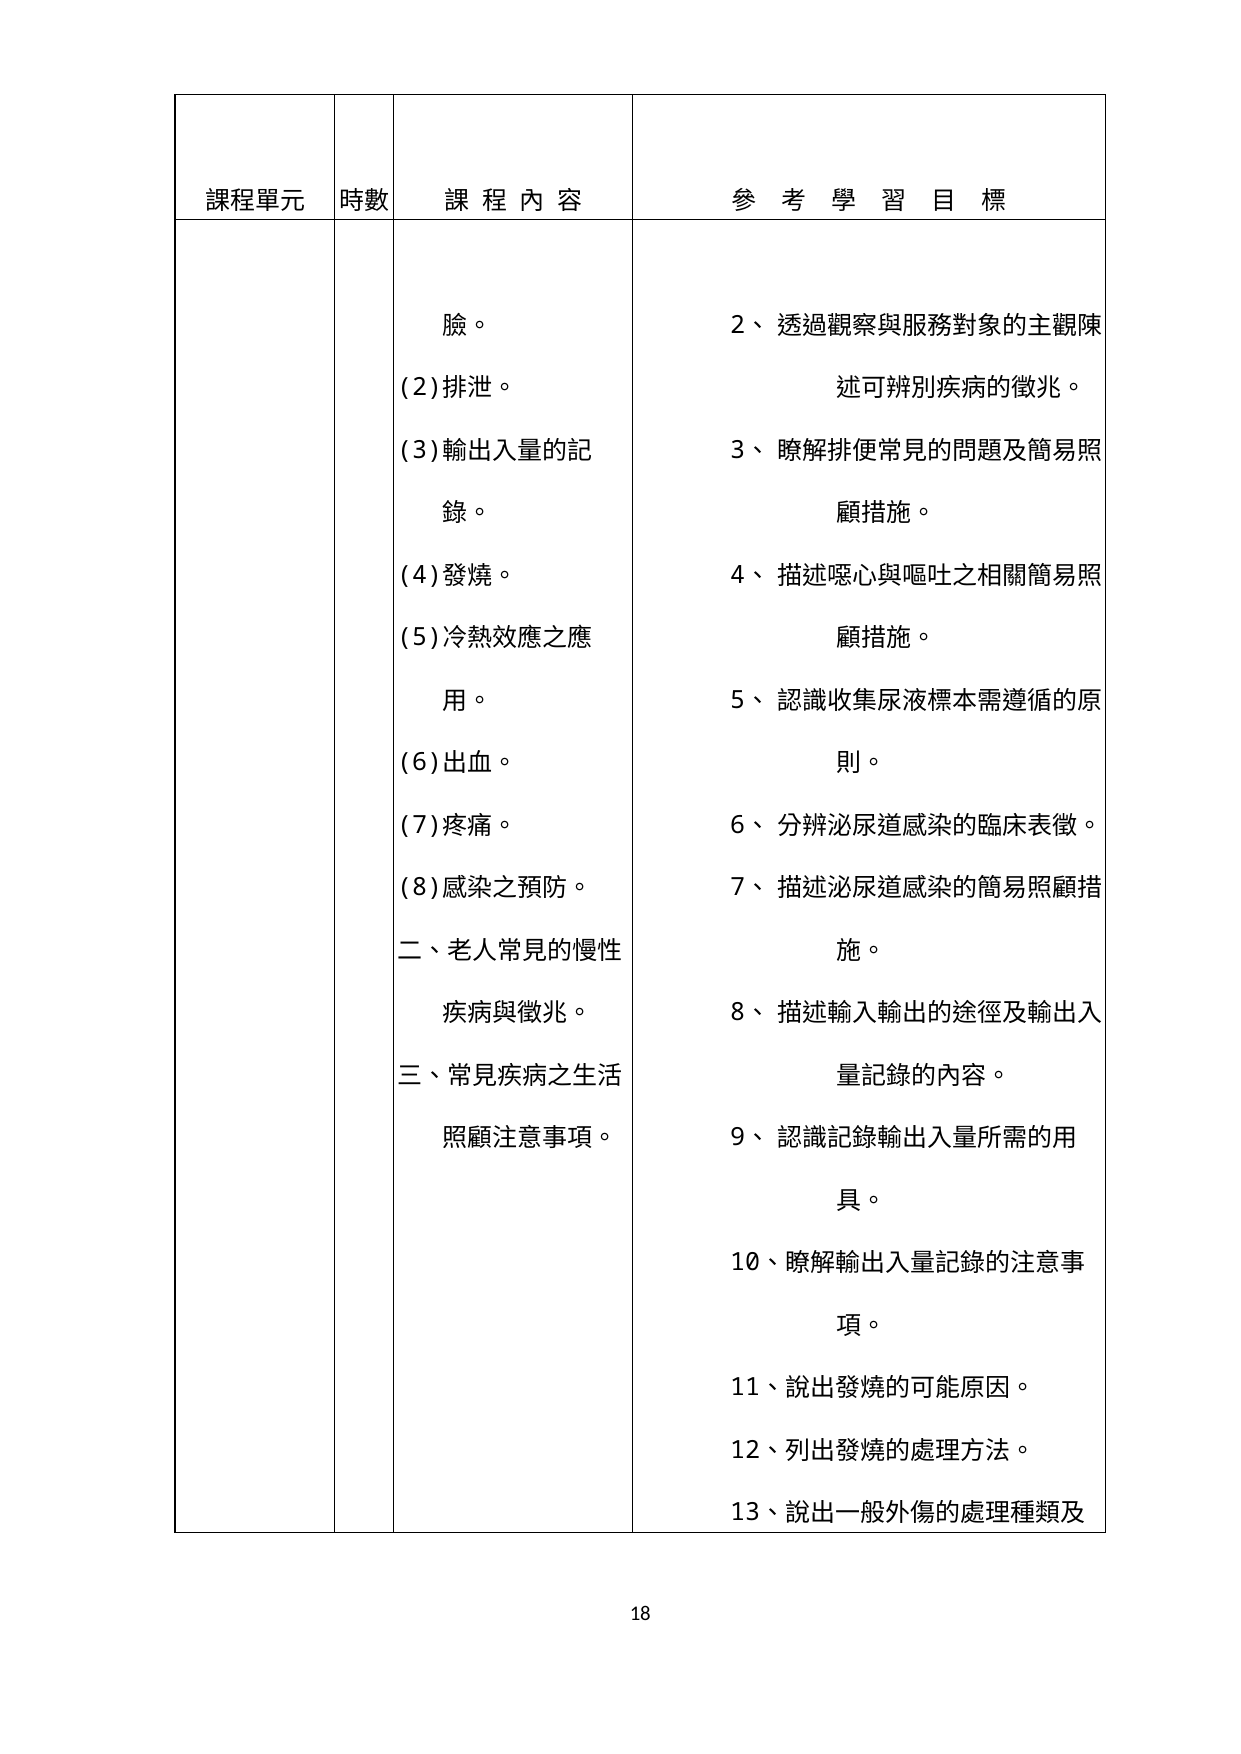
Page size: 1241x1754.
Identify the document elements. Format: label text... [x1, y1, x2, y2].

table_cell [176, 220, 334, 1532]
table_cell [335, 220, 393, 1532]
table_header 參 考 學 習 目 標 [633, 95, 1105, 219]
table_cell 辨別一般外表、顏臉、鼻喉、口腔、聲音、皮膚、食慾、睡眠等所呈現的疾病徵兆。 透過觀察與服務對象的主觀陳述可辨別疾病的徵兆。 瞭解排便常見的問題及簡易照顧措施。 描述噁心與嘔吐之相關簡易照顧措施。 認識收集尿液標本需遵循的原則。 分辨泌尿道感染的臨床表徵。 描述泌尿道感染的簡易照顧措施。 描述輸入輸出的途徑及輸出入量記錄的內容。 認識記錄輸出入量所需的用具。 瞭解輸出入量記錄的注意事項。 說出發燒的可能原因。 列出發燒的處理方法。 說出一般外傷的處理種類及處理原則。 說出疼痛及其簡易處理措施。 指出腹痛的簡易處理方式。 列舉疼痛的觀察與記錄方式。 描述胸痛的簡易處理方法。 瞭解牙痛的處置原則。 說出肌肉酸痛的處理原則。 認識冷熱應用的基本原則，並正確運用於病人。 指出感染源。 瞭解造成感染的相關因素。 描述易造成感染疾病的危險情況。 列舉感染的傳播途徑。 執行正確的洗手步驟 認識無菌原則與常見的無菌技術。 瞭解老人常見的疾病。 學習提供罹患疾病之生活支援與技巧。 [633, 220, 1105, 1532]
table_header 課程單元 [176, 95, 334, 219]
table_cell 臉。 (2)排泄。 (3)輸出入量的記錄。 (4)發燒。 (5)冷熱效應之應用。 (6)出血。 (7)疼痛。 (8)感染之預防。 二、老人常見的慢性疾病與徵兆。 三、常見疾病之生活照顧注意事項。 [394, 220, 632, 1532]
table_header 時數 [335, 95, 393, 219]
table_header 課 程 內 容 [394, 95, 632, 219]
